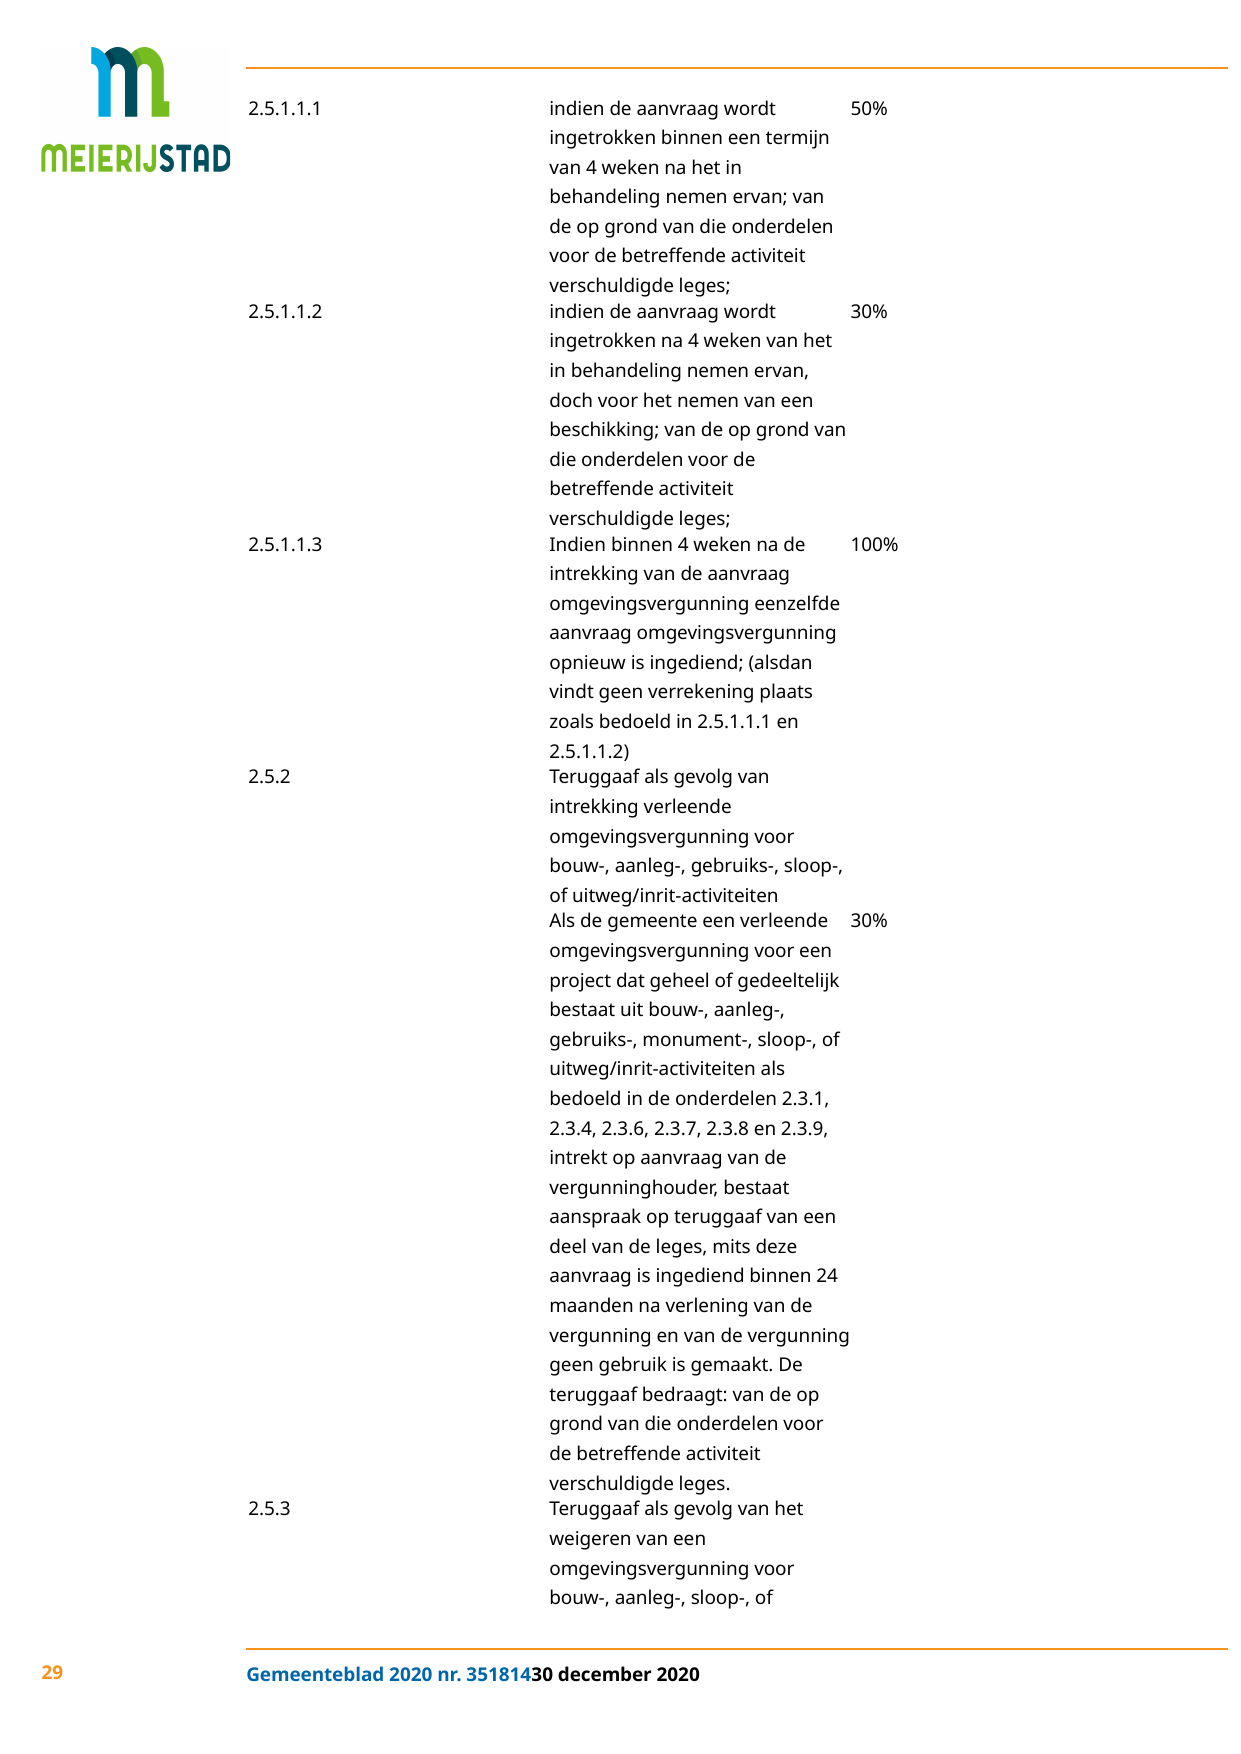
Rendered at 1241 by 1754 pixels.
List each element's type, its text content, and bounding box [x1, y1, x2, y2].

table_cell 50% [850, 95, 1152, 298]
table_cell 100% [850, 531, 1152, 764]
table_cell [248, 908, 549, 1496]
table_cell [850, 764, 1152, 908]
table_cell 30% [850, 908, 1152, 1496]
table_cell Teruggaaf als gevolg van intrekking verleende omgevingsvergunning voor bouw-, aanleg-, gebruiks-, sloop-, of uitweg/inrit-activiteiten [549, 764, 850, 908]
table_cell indien de aanvraag wordt ingetrokken na 4 weken van het in behandeling nemen ervan, doch voor het nemen van een beschikking; van de op grond van die onderdelen voor de betreffende activiteit verschuldigde leges; [549, 298, 850, 531]
table_cell Indien binnen 4 weken na de intrekking van de aanvraag omgevingsvergunning eenzelfde aanvraag omgevingsvergunning opnieuw is ingediend; (alsdan vindt geen verrekening plaats zoals bedoeld in 2.5.1.1.1 en 2.5.1.1.2) [549, 531, 850, 764]
table_cell 2.5.2 [248, 764, 549, 908]
table_cell 2.5.1.1.3 [248, 531, 549, 764]
table_cell 30% [850, 298, 1152, 531]
table_cell Teruggaaf als gevolg van het weigeren van een omgevingsvergunning voor bouw-, aanleg-, sloop-, of [549, 1496, 850, 1610]
table_cell 2.5.3 [248, 1496, 549, 1610]
table_cell 2.5.1.1.2 [248, 298, 549, 531]
table_cell 2.5.1.1.1 [248, 95, 549, 298]
table_cell Als de gemeente een verleende omgevingsvergunning voor een project dat geheel of gedeeltelijk bestaat uit bouw-, aanleg-, gebruiks-, monument-, sloop-, of uitweg/inrit-activiteiten als bedoeld in de onderdelen 2.3.1, 2.3.4, 2.3.6, 2.3.7, 2.3.8 en 2.3.9, intrekt op aanvraag van de vergunninghouder, bestaat aanspraak op teruggaaf van een deel van de leges, mits deze aanvraag is ingediend binnen 24 maanden na verlening van de vergunning en van de vergunning geen gebruik is gemaakt. De teruggaaf bedraagt: van de op grond van die onderdelen voor de betreffende activiteit verschuldigde leges. [549, 908, 850, 1496]
table_cell [850, 1496, 1152, 1610]
picture [41, 47, 231, 172]
table_cell indien de aanvraag wordt ingetrokken binnen een termijn van 4 weken na het in behandeling nemen ervan; van de op grond van die onderdelen voor de betreffende activiteit verschuldigde leges; [549, 95, 850, 298]
